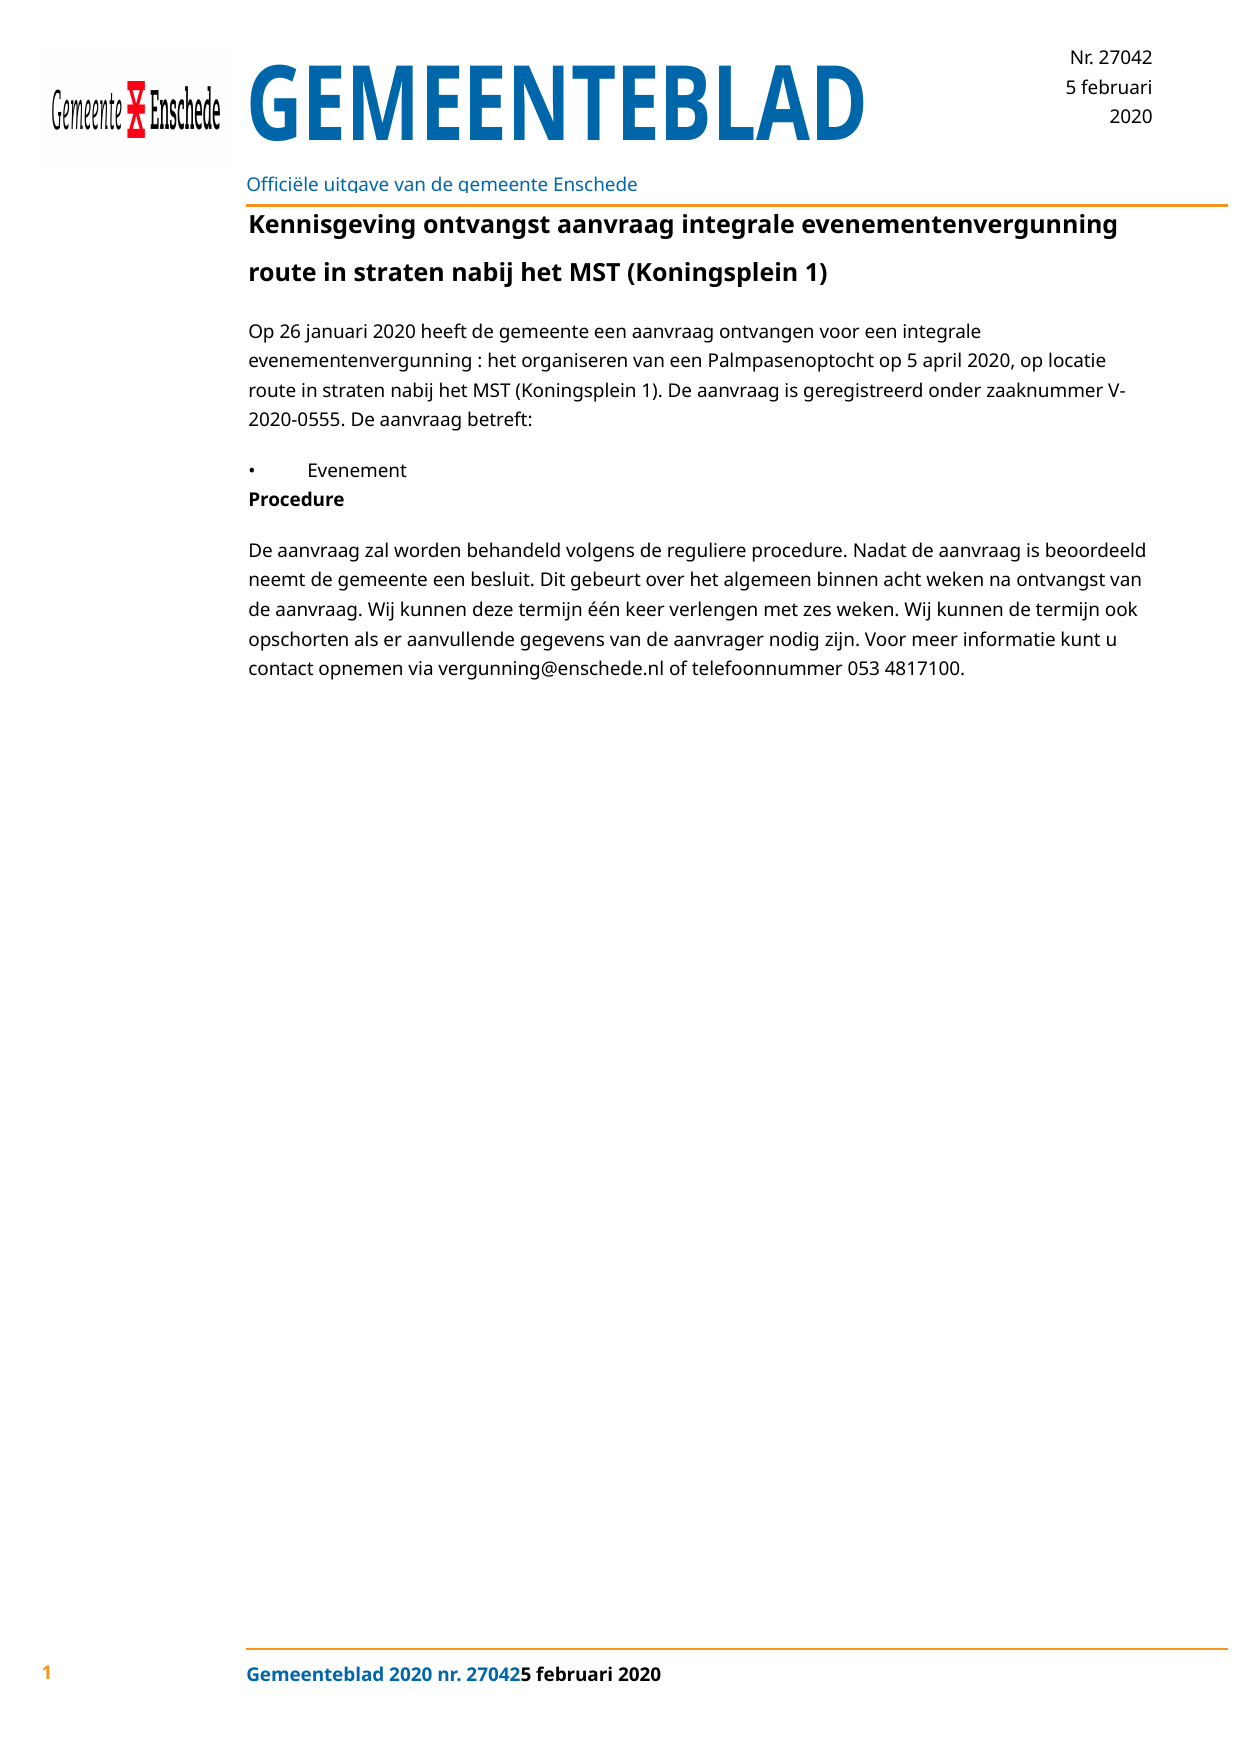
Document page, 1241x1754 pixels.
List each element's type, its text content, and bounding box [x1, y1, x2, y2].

text Op 26 januari 2020 heeft de gemeente een aanvraag ontvangen voor een integrale evenementenvergunning : het organiseren van een Palmpasenoptocht op 5 april 2020, op locatie route in straten nabij het MST (Koningsplein 1). De aanvraag is geregistreerd onder zaaknummer V-2020-0555. De aanvraag betreft: [248, 318, 1152, 432]
text De aanvraag zal worden behandeld volgens de reguliere procedure. Nadat de aanvraag is beoordeeld neemt de gemeente een besluit. Dit gebeurt over het algemeen binnen acht weken na ontvangst van de aanvraag. Wij kunnen deze termijn één keer verlengen met zes weken. Wij kunnen de termijn ook opschorten als er aanvullende gegevens van de aanvrager nodig zijn. Voor meer informatie kunt u contact opnemen via vergunning@enschede.nl of telefoonnummer 053 4817100. [248, 537, 1152, 681]
picture [41, 47, 231, 172]
list Evenement [248, 457, 1152, 483]
text Kennisgeving ontvangst aanvraag integrale evenementenvergunning route in straten nabij het MST (Koningsplein 1) [248, 207, 1152, 288]
text Procedure [248, 487, 1152, 512]
